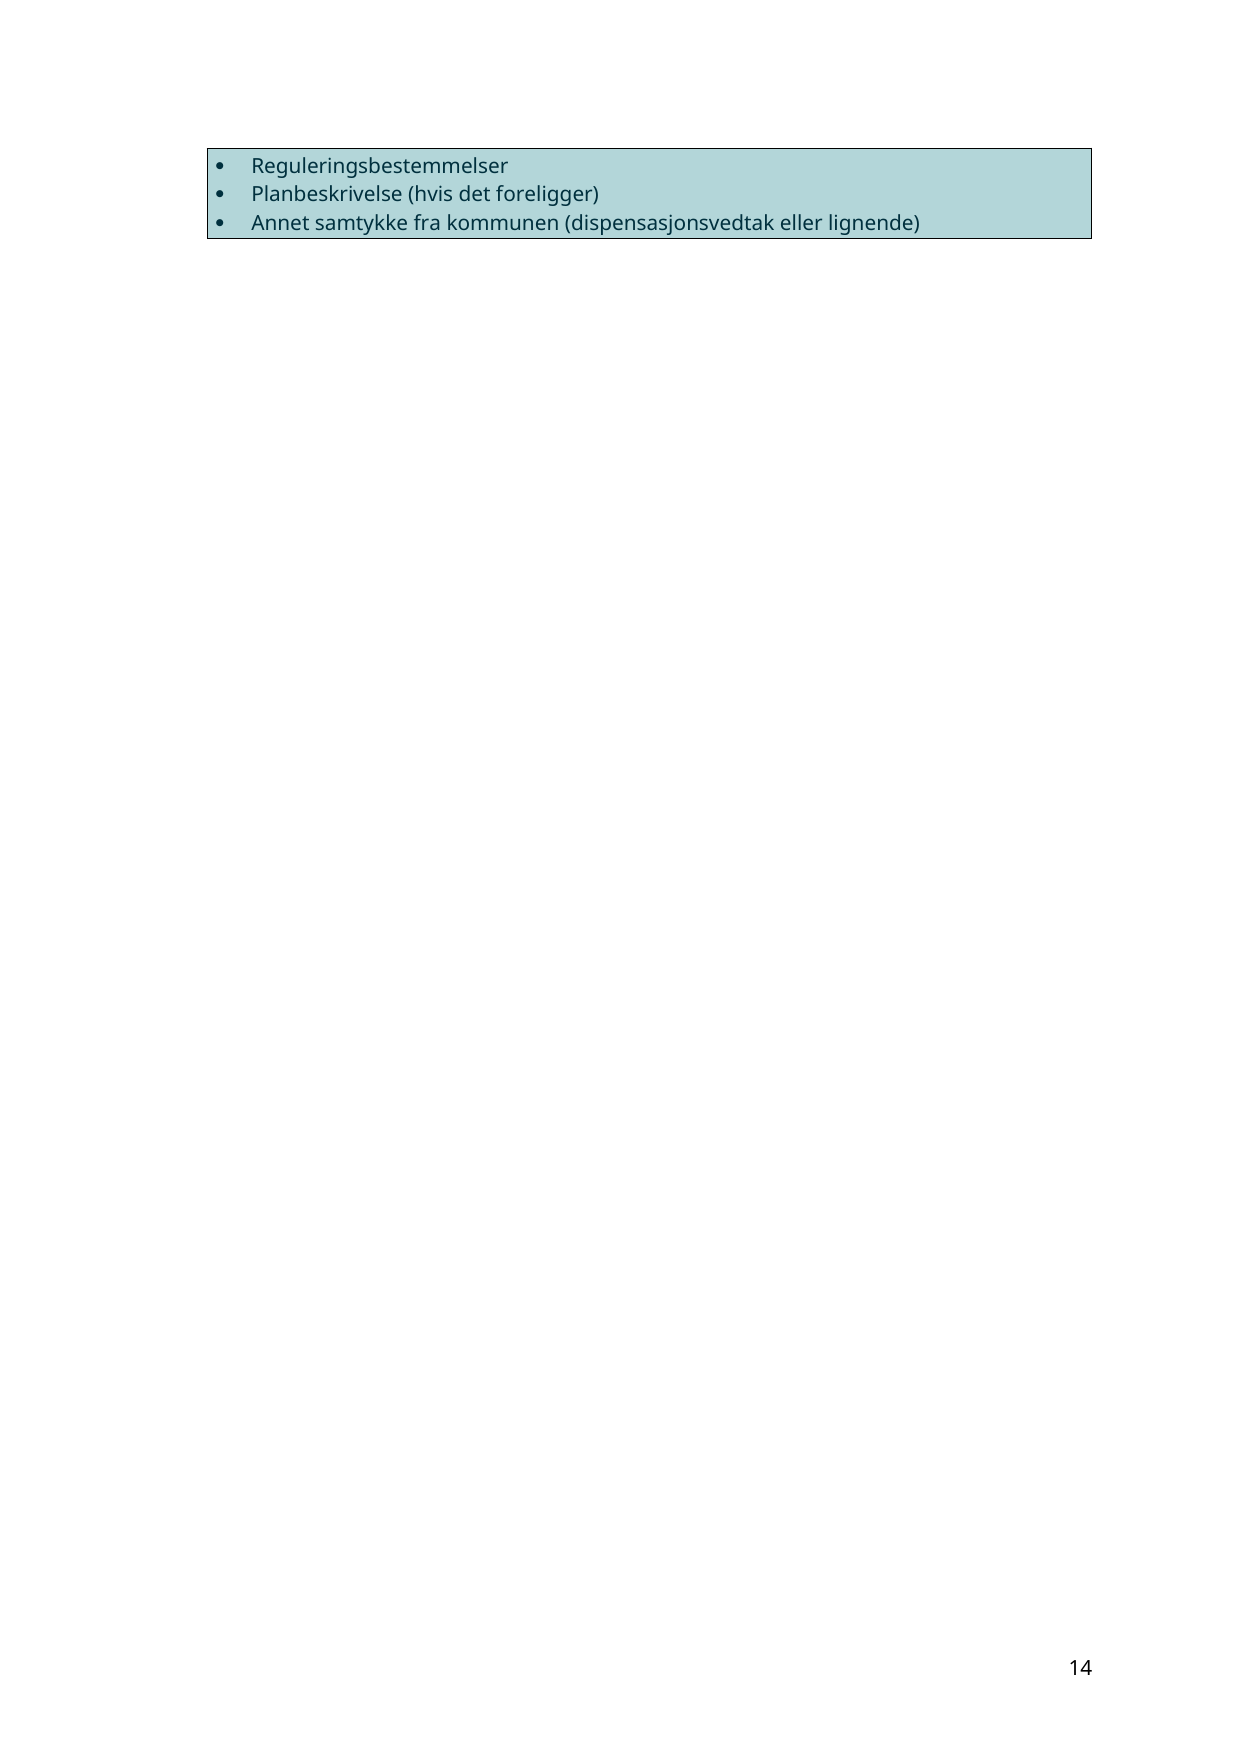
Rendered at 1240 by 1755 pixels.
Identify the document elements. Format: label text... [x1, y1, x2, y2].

list Annet samtykke fra kommunen (dispensasjonsvedtak eller lignende) [208, 204, 1091, 238]
list Reguleringsbestemmelser [208, 149, 1091, 176]
list Planbeskrivelse (hvis det foreligger) [208, 176, 1091, 204]
